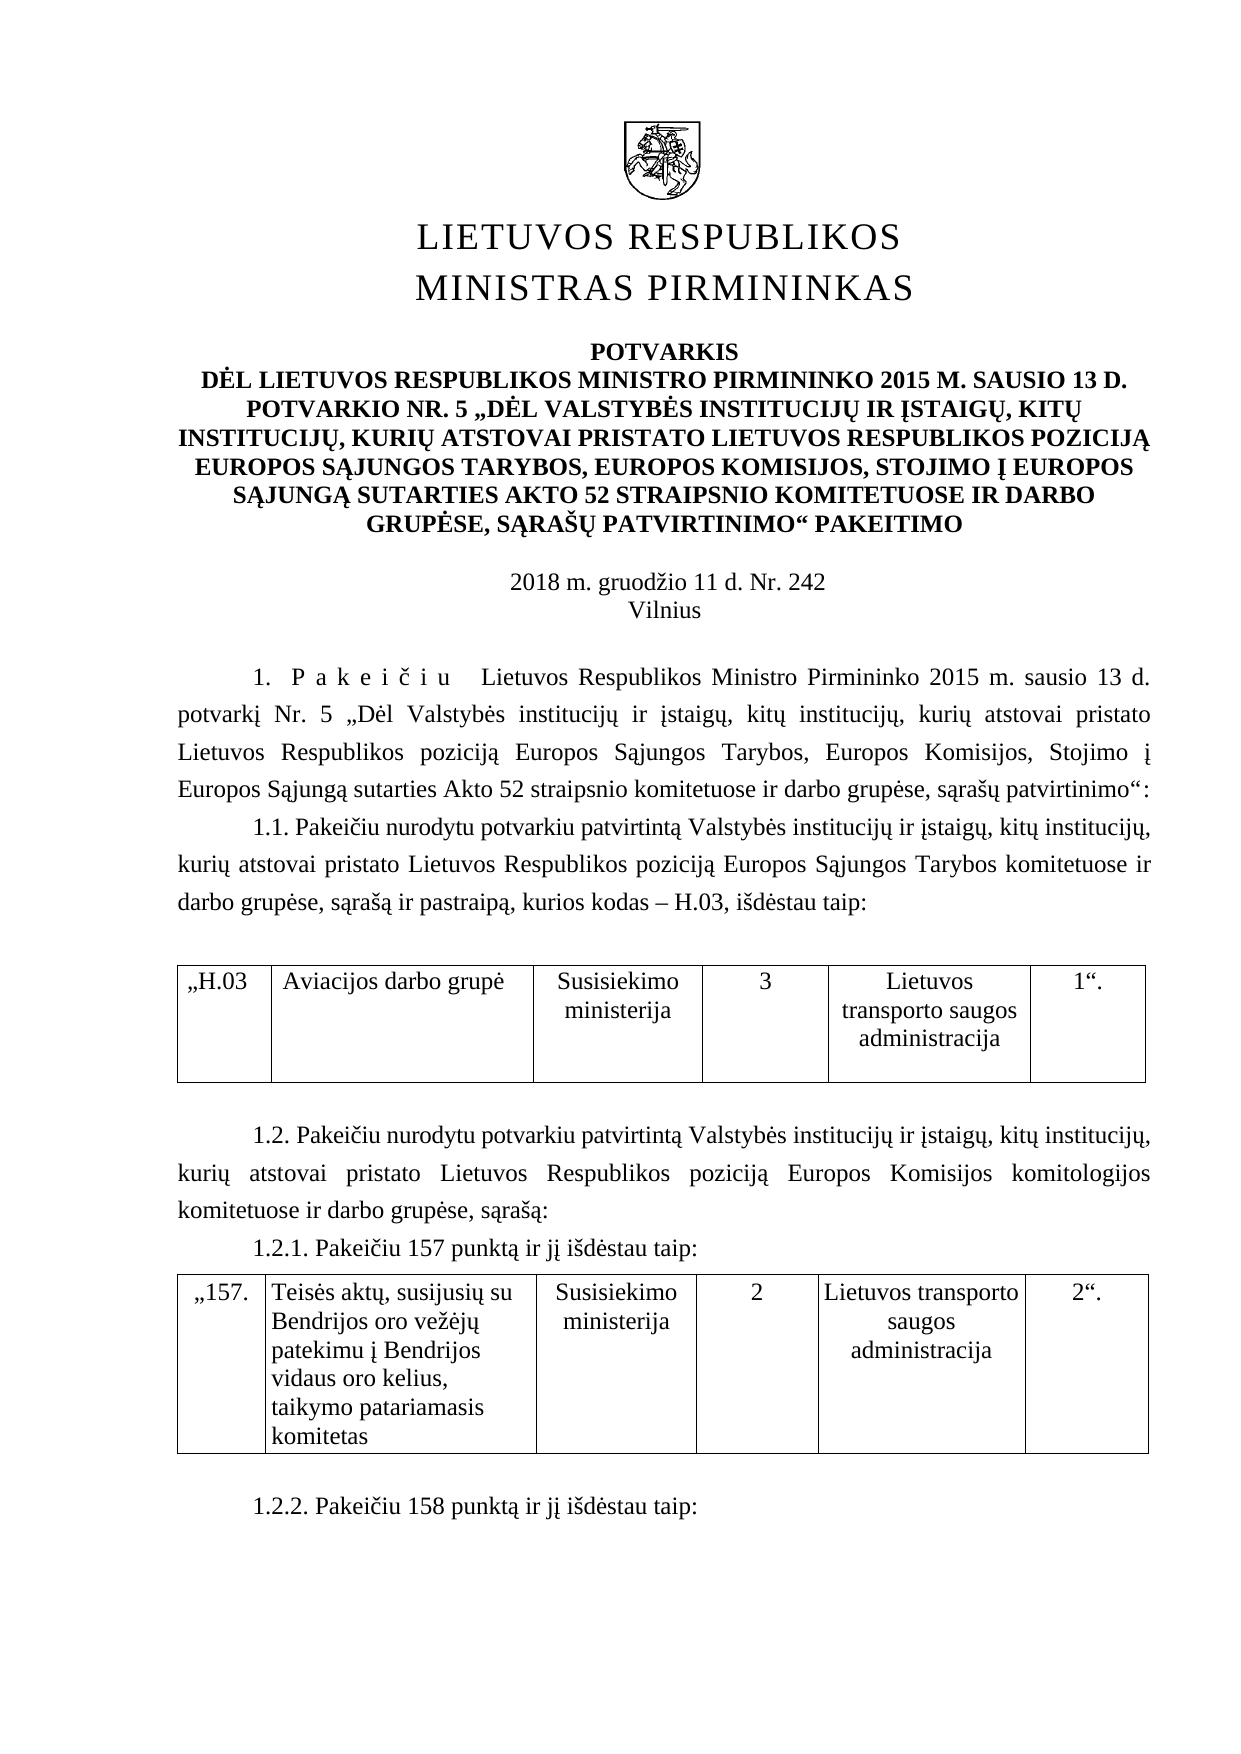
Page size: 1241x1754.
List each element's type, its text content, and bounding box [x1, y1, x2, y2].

table_header „H.03 [178, 966, 271, 1082]
table_header 1“. [1031, 966, 1145, 1082]
text DĖL LIETUVOS RESPUBLIKOS MINISTRO PIRMININKO 2015 M. SAUSIO 13 D. POTVARKIO NR. 5 „DĖL Valstybės institucijų ir įstaigų, kitų institucijų, kurių atstovai pristato Lietuvos Respublikos poziciją Europos Sąjungos Tarybos, EUROPOS KOMISIJOS, STOJIMO Į EUROPOS SĄJUNGĄ SUTARTIES AKTO 52 STRAIPSNIO KOMITETUOSE IR DARBO GRUPĖSE, SĄRAŠŲ PATVIRTINIMO“ PAKEITIMO [177, 366, 1152, 538]
text 1.2. Pakeičiu nurodytu potvarkiu patvirtintą Valstybės institucijų ir įstaigų, kitų institucijų, kurių atstovai pristato Lietuvos Respublikos poziciją Europos Komisijos komitologijos komitetuose ir darbo grupėse, sąrašą: [177, 1112, 1152, 1224]
subtitle POTVARKIS [177, 337, 1152, 366]
table_header Teisės aktų, susijusių su Bendrijos oro vežėjų patekimu į Bendrijos vidaus oro kelius, taikymo patariamasis komitetas [266, 1275, 536, 1453]
table_header Aviacijos darbo grupė [272, 966, 533, 1082]
text 1.2.2. Pakeičiu 158 punktą ir jį išdėstau taip: [177, 1482, 1152, 1519]
table_header 3 [703, 966, 828, 1082]
table_header Susisiekimo ministerija [537, 1275, 696, 1453]
table_header Lietuvos transporto saugos administracija [819, 1275, 1025, 1453]
text Vilnius [177, 596, 1152, 624]
text LIETUVOS RESPUBLIKOS [177, 214, 1152, 258]
text 1.2.1. Pakeičiu 157 punktą ir jį išdėstau taip: [177, 1224, 1152, 1262]
table_header „157. [178, 1275, 265, 1453]
table_header 2 [697, 1275, 818, 1453]
table_header Lietuvos transporto saugos administracija [829, 966, 1030, 1082]
table_header Susisiekimo ministerija [534, 966, 702, 1082]
text 1. Pakeičiu Lietuvos Respublikos Ministro Pirmininko 2015 m. sausio 13 d. potvarkį Nr. 5 „Dėl Valstybės institucijų ir įstaigų, kitų institucijų, kurių atstovai pristato Lietuvos Respublikos poziciją Europos Sąjungos Tarybos, Europos Komisijos, Stojimo į Europos Sąjungą sutarties Akto 52 straipsnio komitetuose ir darbo grupėse, sąrašų patvirtinimo“: [177, 653, 1152, 803]
text 1.1. Pakeičiu nurodytu potvarkiu patvirtintą Valstybės institucijų ir įstaigų, kitų institucijų, kurių atstovai pristato Lietuvos Respublikos poziciją Europos Sąjungos Tarybos komitetuose ir darbo grupėse, sąrašą ir pastraipą, kurios kodas – H.03, išdėstau taip: [177, 803, 1152, 916]
table_header 2“. [1026, 1275, 1148, 1453]
text 2018 m. gruodžio 11 d. Nr. 242 [177, 567, 1152, 596]
text MINISTRAS PIRMININKAS [177, 265, 1152, 308]
